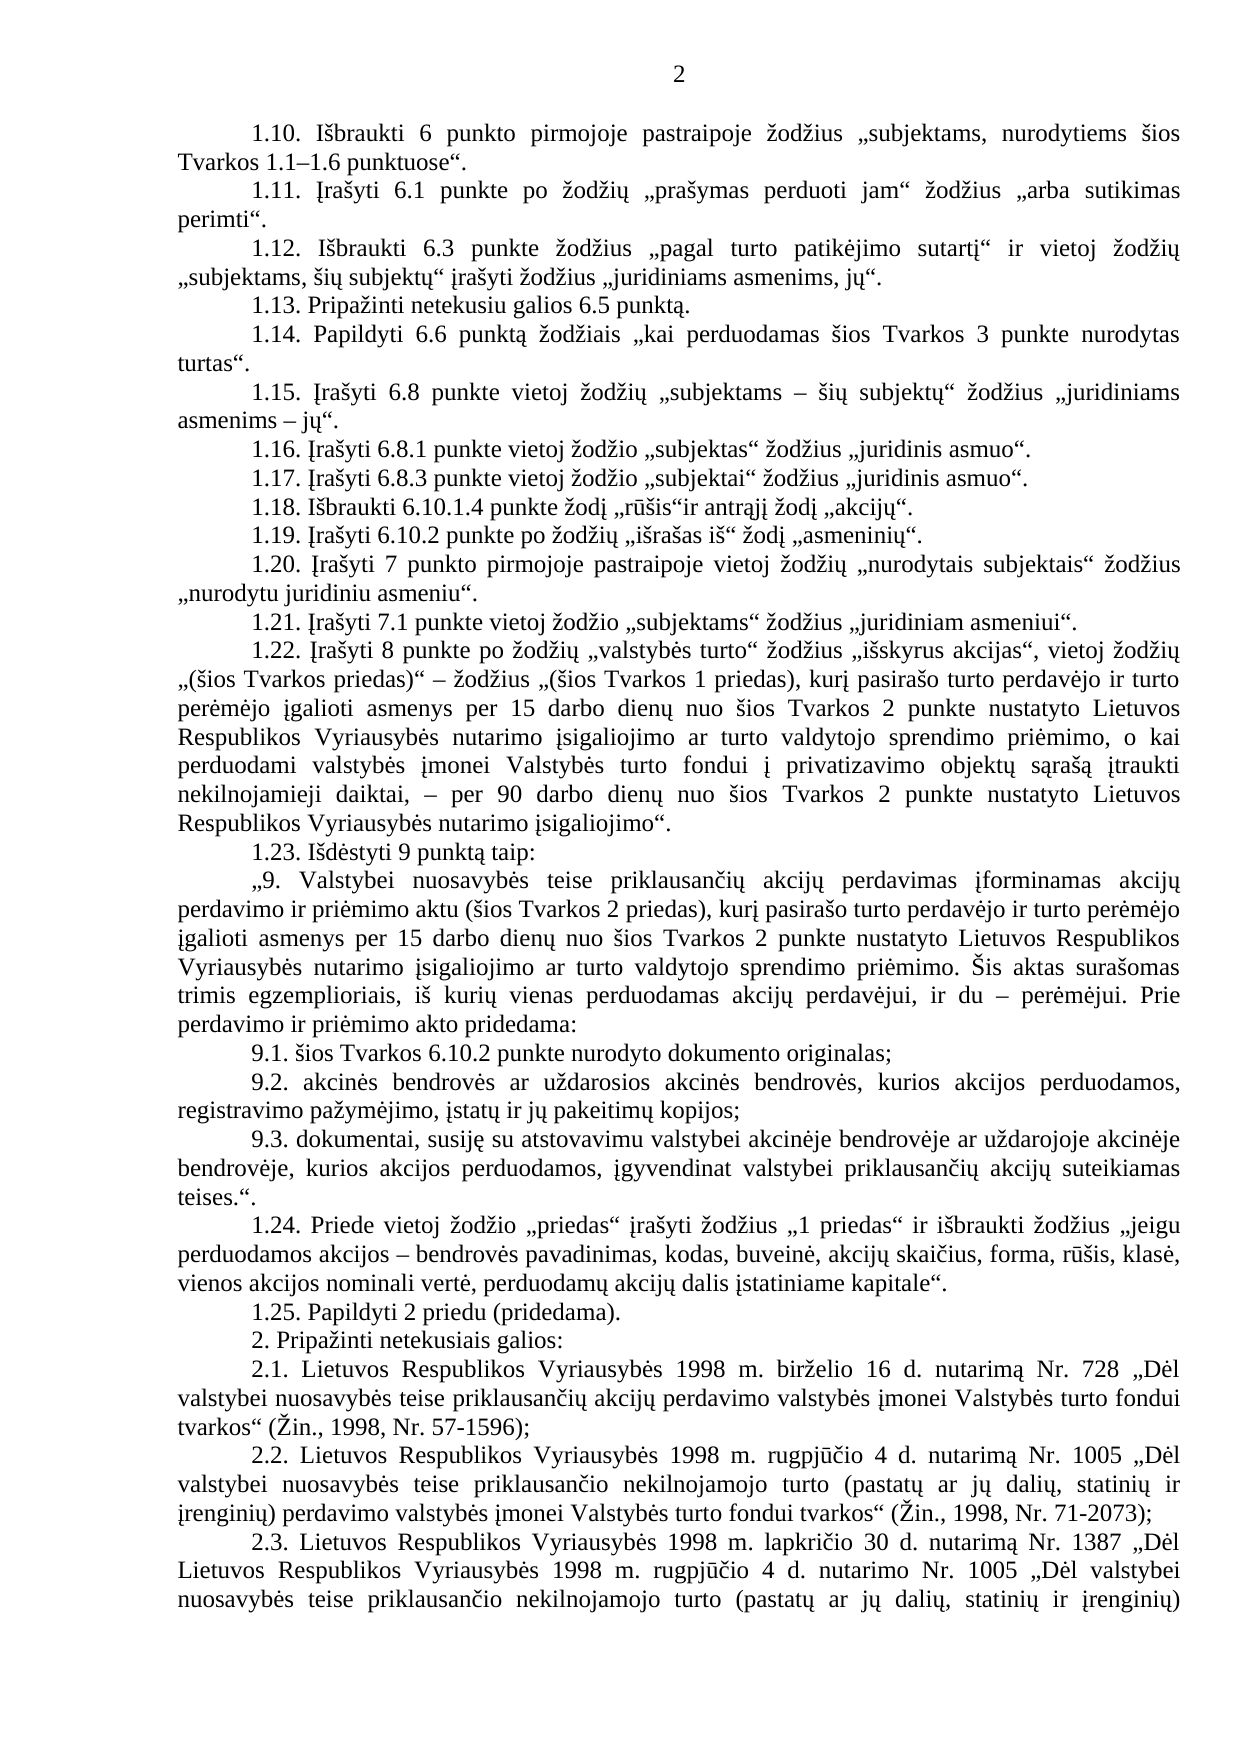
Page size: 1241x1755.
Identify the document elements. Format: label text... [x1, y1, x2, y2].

text „9. Valstybei nuosavybės teise priklausančių akcijų perdavimas įforminamas akcijų perdavimo ir priėmimo aktu (šios Tvarkos 2 priedas), kurį pasirašo turto perdavėjo ir turto perėmėjo įgalioti asmenys per 15 darbo dienų nuo šios Tvarkos 2 punkte nustatyto Lietuvos Respublikos Vyriausybės nutarimo įsigaliojimo ar turto valdytojo sprendimo priėmimo. Šis aktas surašomas trimis egzemplioriais, iš kurių vienas perduodamas akcijų perdavėjui, ir du – perėmėjui. Prie perdavimo ir priėmimo akto pridedama: [177, 866, 1181, 1038]
text 9.3. dokumentai, susiję su atstovavimu valstybei akcinėje bendrovėje ar uždarojoje akcinėje bendrovėje, kurios akcijos perduodamos, įgyvendinat valstybei priklausančių akcijų suteikiamas teises.“. [177, 1124, 1181, 1211]
text 1.24. Priede vietoj žodžio „priedas“ įrašyti žodžius „1 priedas“ ir išbraukti žodžius „jeigu perduodamos akcijos – bendrovės pavadinimas, kodas, buveinė, akcijų skaičius, forma, rūšis, klasė, vienos akcijos nominali vertė, perduodamų akcijų dalis įstatiniame kapitale“. [177, 1211, 1181, 1297]
text 1.22. Įrašyti 8 punkte po žodžių „valstybės turto“ žodžius „išskyrus akcijas“, vietoj žodžių „(šios Tvarkos priedas)“ – žodžius „(šios Tvarkos 1 priedas), kurį pasirašo turto perdavėjo ir turto perėmėjo įgalioti asmenys per 15 darbo dienų nuo šios Tvarkos 2 punkte nustatyto Lietuvos Respublikos Vyriausybės nutarimo įsigaliojimo ar turto valdytojo sprendimo priėmimo, o kai perduodami valstybės įmonei Valstybės turto fondui į privatizavimo objektų sąrašą įtraukti nekilnojamieji daiktai, – per 90 darbo dienų nuo šios Tvarkos 2 punkte nustatyto Lietuvos Respublikos Vyriausybės nutarimo įsigaliojimo“. [177, 636, 1181, 837]
text 1.11. Įrašyti 6.1 punkte po žodžių „prašymas perduoti jam“ žodžius „arba sutikimas perimti“. [177, 176, 1181, 233]
text 1.23. Išdėstyti 9 punktą taip: [177, 837, 1181, 866]
text 1.18. Išbraukti 6.10.1.4 punkte žodį „rūšis“ir antrąjį žodį „akcijų“. [177, 492, 1181, 521]
text 2.1. Lietuvos Respublikos Vyriausybės 1998 m. birželio 16 d. nutarimą Nr. 728 „Dėl valstybei nuosavybės teise priklausančių akcijų perdavimo valstybės įmonei Valstybės turto fondui tvarkos“ (Žin., 1998, Nr. 57-1596); [177, 1354, 1181, 1441]
text 2.3. Lietuvos Respublikos Vyriausybės 1998 m. lapkričio 30 d. nutarimą Nr. 1387 „Dėl Lietuvos Respublikos Vyriausybės 1998 m. rugpjūčio 4 d. nutarimo Nr. 1005 „Dėl valstybei nuosavybės teise priklausančio nekilnojamojo turto (pastatų ar jų dalių, statinių ir įrenginių) [177, 1527, 1181, 1613]
text 9.2. akcinės bendrovės ar uždarosios akcinės bendrovės, kurios akcijos perduodamos, registravimo pažymėjimo, įstatų ir jų pakeitimų kopijos; [177, 1067, 1181, 1124]
text 1.15. Įrašyti 6.8 punkte vietoj žodžių „subjektams – šių subjektų“ žodžius „juridiniams asmenims – jų“. [177, 377, 1181, 434]
text 1.10. Išbraukti 6 punkto pirmojoje pastraipoje žodžius „subjektams, nurodytiems šios Tvarkos 1.1–1.6 punktuose“. [177, 118, 1181, 176]
text 2.2. Lietuvos Respublikos Vyriausybės 1998 m. rugpjūčio 4 d. nutarimą Nr. 1005 „Dėl valstybei nuosavybės teise priklausančio nekilnojamojo turto (pastatų ar jų dalių, statinių ir įrenginių) perdavimo valstybės įmonei Valstybės turto fondui tvarkos“ (Žin., 1998, Nr. 71-2073); [177, 1441, 1181, 1527]
text 1.21. Įrašyti 7.1 punkte vietoj žodžio „subjektams“ žodžius „juridiniam asmeniui“. [177, 607, 1181, 636]
text 1.25. Papildyti 2 priedu (pridedama). [177, 1297, 1181, 1326]
text 1.13. Pripažinti netekusiu galios 6.5 punktą. [177, 291, 1181, 319]
text 1.19. Įrašyti 6.10.2 punkte po žodžių „išrašas iš“ žodį „asmeninių“. [177, 521, 1181, 549]
text 9.1. šios Tvarkos 6.10.2 punkte nurodyto dokumento originalas; [177, 1038, 1181, 1067]
text 1.16. Įrašyti 6.8.1 punkte vietoj žodžio „subjektas“ žodžius „juridinis asmuo“. [177, 434, 1181, 463]
text 1.17. Įrašyti 6.8.3 punkte vietoj žodžio „subjektai“ žodžius „juridinis asmuo“. [177, 463, 1181, 492]
text 2. Pripažinti netekusiais galios: [177, 1326, 1181, 1354]
text 1.14. Papildyti 6.6 punktą žodžiais „kai perduodamas šios Tvarkos 3 punkte nurodytas turtas“. [177, 319, 1181, 377]
text 1.20. Įrašyti 7 punkto pirmojoje pastraipoje vietoj žodžių „nurodytais subjektais“ žodžius „nurodytu juridiniu asmeniu“. [177, 549, 1181, 607]
text 1.12. Išbraukti 6.3 punkte žodžius „pagal turto patikėjimo sutartį“ ir vietoj žodžių „subjektams, šių subjektų“ įrašyti žodžius „juridiniams asmenims, jų“. [177, 233, 1181, 291]
